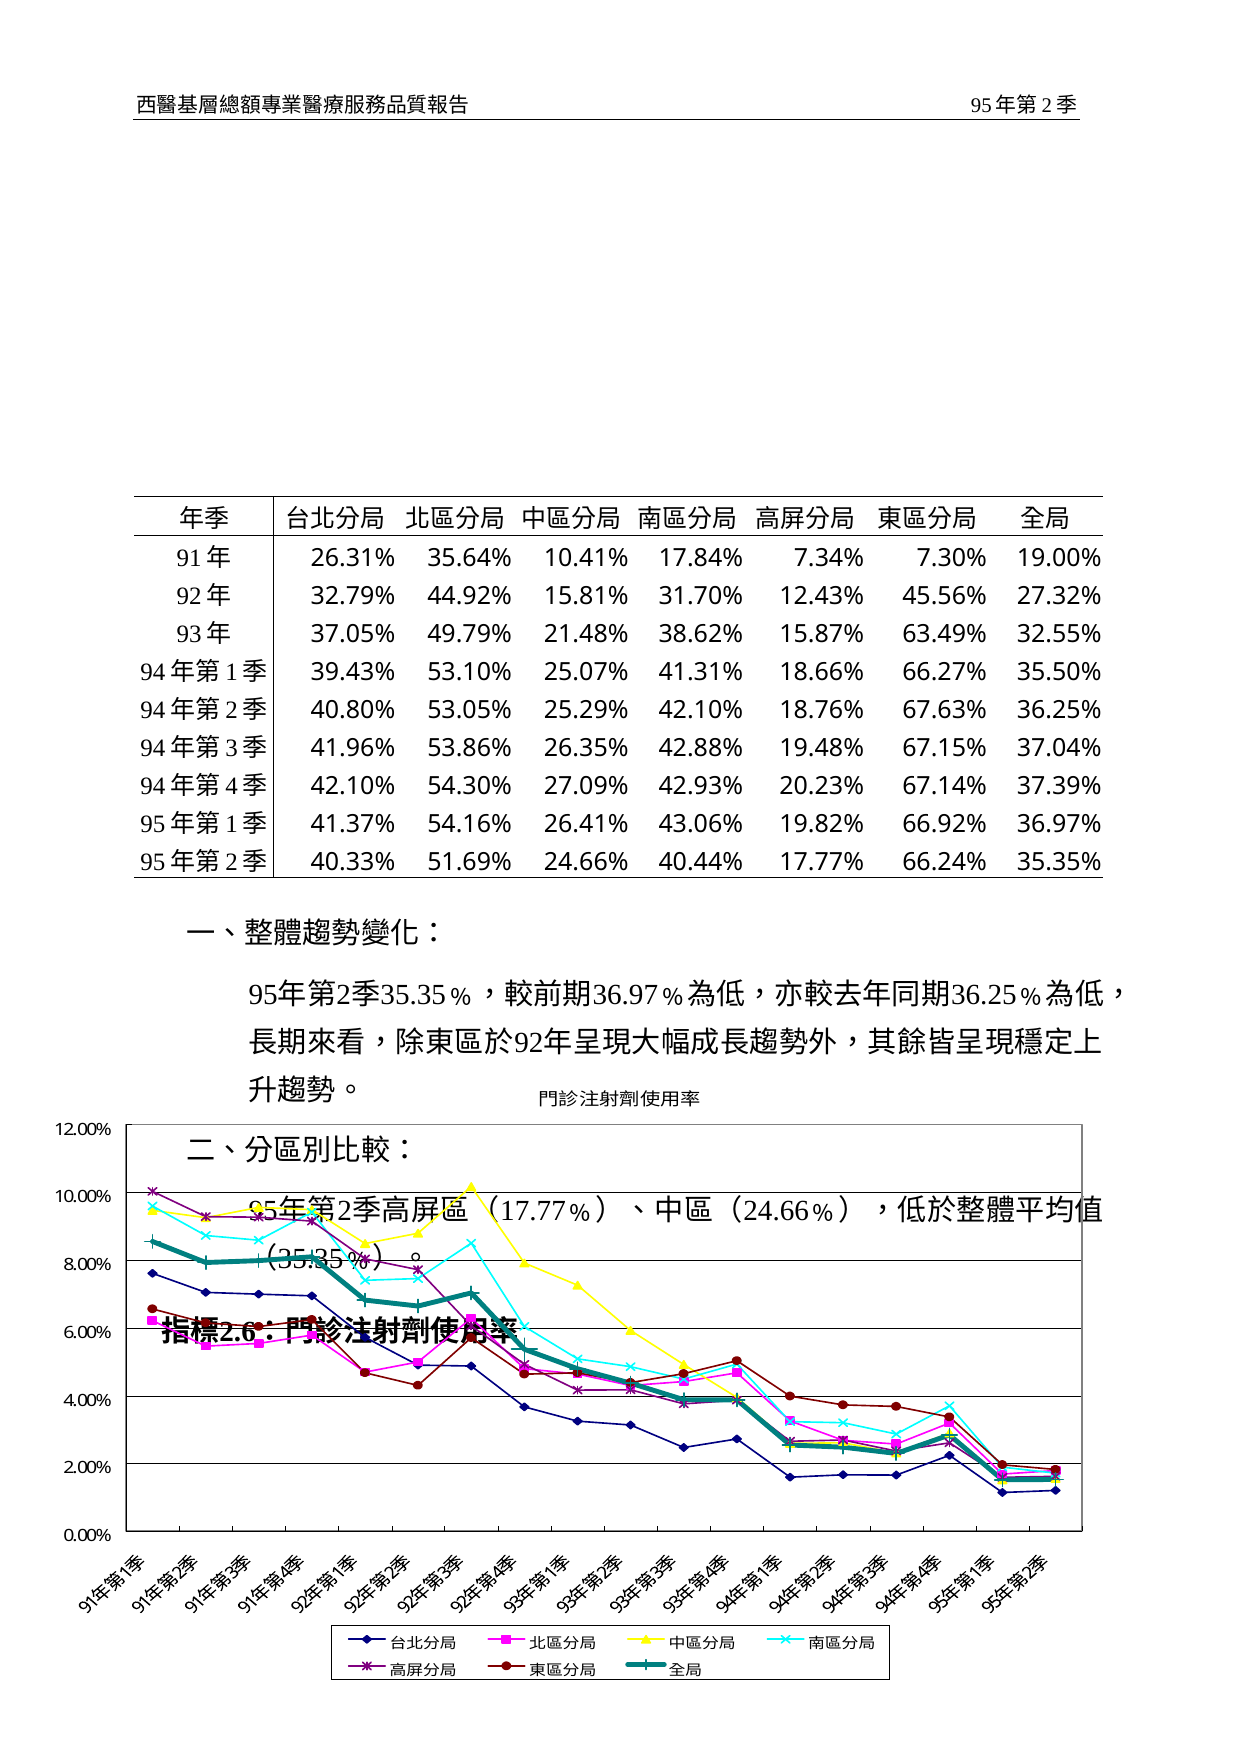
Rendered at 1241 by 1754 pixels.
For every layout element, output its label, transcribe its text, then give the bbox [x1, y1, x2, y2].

table_cell 94年第4季 [134, 764, 273, 801]
table_header 年季 [134, 497, 273, 535]
table_cell 37.05% [274, 612, 397, 650]
table_header 全局 [988, 497, 1103, 535]
table_cell 66.27% [865, 650, 988, 688]
table_cell 41.37% [274, 801, 397, 839]
table_cell 38.62% [630, 612, 744, 650]
table_cell 54.16% [397, 801, 513, 839]
table_cell 95年第1季 [134, 801, 273, 839]
table_cell 92年 [134, 574, 273, 612]
text 指標2.6：門診注射劑使用率 [512, 1303, 625, 1328]
text 指標2.6：門診注射劑使用率 [331, 1329, 387, 1351]
table_cell 43.06% [630, 801, 744, 839]
table_cell 91年 [134, 536, 273, 574]
table_cell 44.92% [397, 574, 513, 612]
text 95年第2季高屏區（17.77﹪）、中區（24.66﹪），低於整體平均值（35.35﹪）。 [248, 1261, 332, 1278]
table_cell 42.10% [630, 688, 744, 726]
table_cell 40.80% [274, 688, 397, 726]
text 95年第2季高屏區（17.77﹪）、中區（24.66﹪），低於整體平均值（35.35﹪）。 [1083, 1182, 1104, 1278]
table_cell 20.23% [745, 764, 865, 801]
text 指標2.6：門診注射劑使用率 [532, 1329, 659, 1351]
text 一、整體趨勢變化： [186, 905, 1104, 953]
table_cell 45.56% [865, 574, 988, 612]
table_cell 27.09% [513, 764, 630, 801]
table_cell 53.05% [397, 688, 513, 726]
text 指標2.6：門診注射劑使用率 [486, 1303, 522, 1328]
table_cell 17.84% [630, 536, 744, 574]
table_cell 31.70% [630, 574, 744, 612]
text 95年第2季高屏區（17.77﹪）、中區（24.66﹪），低於整體平均值（35.35﹪）。 [527, 1261, 1081, 1278]
text 二、分區別比較： [186, 1122, 1104, 1170]
text 指標2.6：門診注射劑使用率 [324, 1303, 464, 1328]
table_cell 36.25% [988, 688, 1103, 726]
text 95年第2季高屏區（17.77﹪）、中區（24.66﹪），低於整體平均值（35.35﹪）。 [376, 1193, 520, 1260]
table_cell 42.88% [630, 726, 744, 763]
table_header 高屏分局 [745, 497, 865, 535]
table_cell 42.93% [630, 764, 744, 801]
table_cell 54.30% [397, 764, 513, 801]
text 指標2.6：門診注射劑使用率 [514, 1329, 561, 1351]
table_cell 7.34% [745, 536, 865, 574]
text 95年第2季高屏區（17.77﹪）、中區（24.66﹪），低於整體平均值（35.35﹪）。 [248, 1221, 338, 1260]
table_cell 67.14% [865, 764, 988, 801]
table_cell 17.77% [745, 839, 865, 877]
table_cell 21.48% [513, 612, 630, 650]
text 指標2.6：門診注射劑使用率 [601, 1303, 1081, 1328]
table_cell 32.79% [274, 574, 397, 612]
table_cell 19.48% [745, 726, 865, 763]
text 95年第2季高屏區（17.77﹪）、中區（24.66﹪），低於整體平均值（35.35﹪）。 [248, 1182, 470, 1192]
table_cell 25.29% [513, 688, 630, 726]
text 95年第2季高屏區（17.77﹪）、中區（24.66﹪），低於整體平均值（35.35﹪）。 [485, 1261, 555, 1278]
text 95年第2季高屏區（17.77﹪）、中區（24.66﹪），低於整體平均值（35.35﹪）。 [356, 1261, 415, 1278]
table_cell 18.66% [745, 650, 865, 688]
table_cell 95年第2季 [134, 839, 273, 877]
table_cell 41.31% [630, 650, 744, 688]
text 95年第2季35.35﹪，較前期36.97﹪為低，亦較去年同期36.25﹪為低，長期來看，除東區於92年呈現大幅成長趨勢外，其餘皆呈現穩定上升趨勢。 [248, 966, 1104, 1109]
table_cell 10.41% [513, 536, 630, 574]
table_cell 49.79% [397, 612, 513, 650]
text 95年第2季高屏區（17.77﹪）、中區（24.66﹪），低於整體平均值（35.35﹪）。 [322, 1219, 379, 1260]
text 指標2.6：門診注射劑使用率 [161, 1329, 331, 1351]
text 指標2.6：門診注射劑使用率 [382, 1329, 437, 1351]
table_cell 7.30% [865, 536, 988, 574]
text 95年第2季高屏區（17.77﹪）、中區（24.66﹪），低於整體平均值（35.35﹪）。 [478, 1193, 1081, 1260]
table_cell 36.97% [988, 801, 1103, 839]
table_cell 15.87% [745, 612, 865, 650]
table_header 中區分局 [513, 497, 630, 535]
table_cell 19.82% [745, 801, 865, 839]
table_cell 37.04% [988, 726, 1103, 763]
table_cell 39.43% [274, 650, 397, 688]
text 95年第2季高屏區（17.77﹪）、中區（24.66﹪），低於整體平均值（35.35﹪）。 [473, 1182, 1081, 1192]
table_header 北區分局 [397, 497, 513, 535]
text 指標2.6：門診注射劑使用率 [434, 1329, 464, 1351]
table_cell 40.44% [630, 839, 744, 877]
table_cell 51.69% [397, 839, 513, 877]
text 95年第2季高屏區（17.77﹪）、中區（24.66﹪），低於整體平均值（35.35﹪）。 [426, 1261, 491, 1278]
table_cell 18.76% [745, 688, 865, 726]
table_cell 66.24% [865, 839, 988, 877]
table_cell 67.15% [865, 726, 988, 763]
table_cell 67.63% [865, 688, 988, 726]
table_cell 66.92% [865, 801, 988, 839]
table_cell 94年第2季 [134, 688, 273, 726]
table_cell 26.31% [274, 536, 397, 574]
table_header 東區分局 [865, 497, 988, 535]
table_cell 63.49% [865, 612, 988, 650]
table_cell 40.33% [274, 839, 397, 877]
table_cell 15.81% [513, 574, 630, 612]
table_cell 32.55% [988, 612, 1103, 650]
text 指標2.6：門診注射劑使用率 [634, 1329, 1081, 1351]
table_cell 35.35% [988, 839, 1103, 877]
table_cell 94年第3季 [134, 726, 273, 763]
table_cell 19.00% [988, 536, 1103, 574]
text 指標2.6：門診注射劑使用率 [495, 1338, 521, 1351]
table_cell 53.86% [397, 726, 513, 763]
text 95年第2季高屏區（17.77﹪）、中區（24.66﹪），低於整體平均值（35.35﹪）。 [248, 1193, 461, 1241]
table_cell 26.35% [513, 726, 630, 763]
table_cell 94年第1季 [134, 650, 273, 688]
table_cell 12.43% [745, 574, 865, 612]
text 指標2.6：門診注射劑使用率 [452, 1303, 500, 1328]
table_header 台北分局 [274, 497, 397, 535]
table_cell 93年 [134, 612, 273, 650]
table_cell 53.10% [397, 650, 513, 688]
table_cell 37.39% [988, 764, 1103, 801]
table_header 南區分局 [630, 497, 744, 535]
text 指標2.6：門診注射劑使用率 [161, 1303, 346, 1328]
table_cell 26.41% [513, 801, 630, 839]
table_cell 35.64% [397, 536, 513, 574]
table_cell 42.10% [274, 764, 397, 801]
text 指標2.6：門診注射劑使用率 [198, 1329, 287, 1345]
table_cell 24.66% [513, 839, 630, 877]
table_cell 41.96% [274, 726, 397, 763]
table_cell 25.07% [513, 650, 630, 688]
table_cell 35.50% [988, 650, 1103, 688]
text 指標2.6：門診注射劑使用率 [1083, 1303, 1104, 1351]
table_cell 27.32% [988, 574, 1103, 612]
